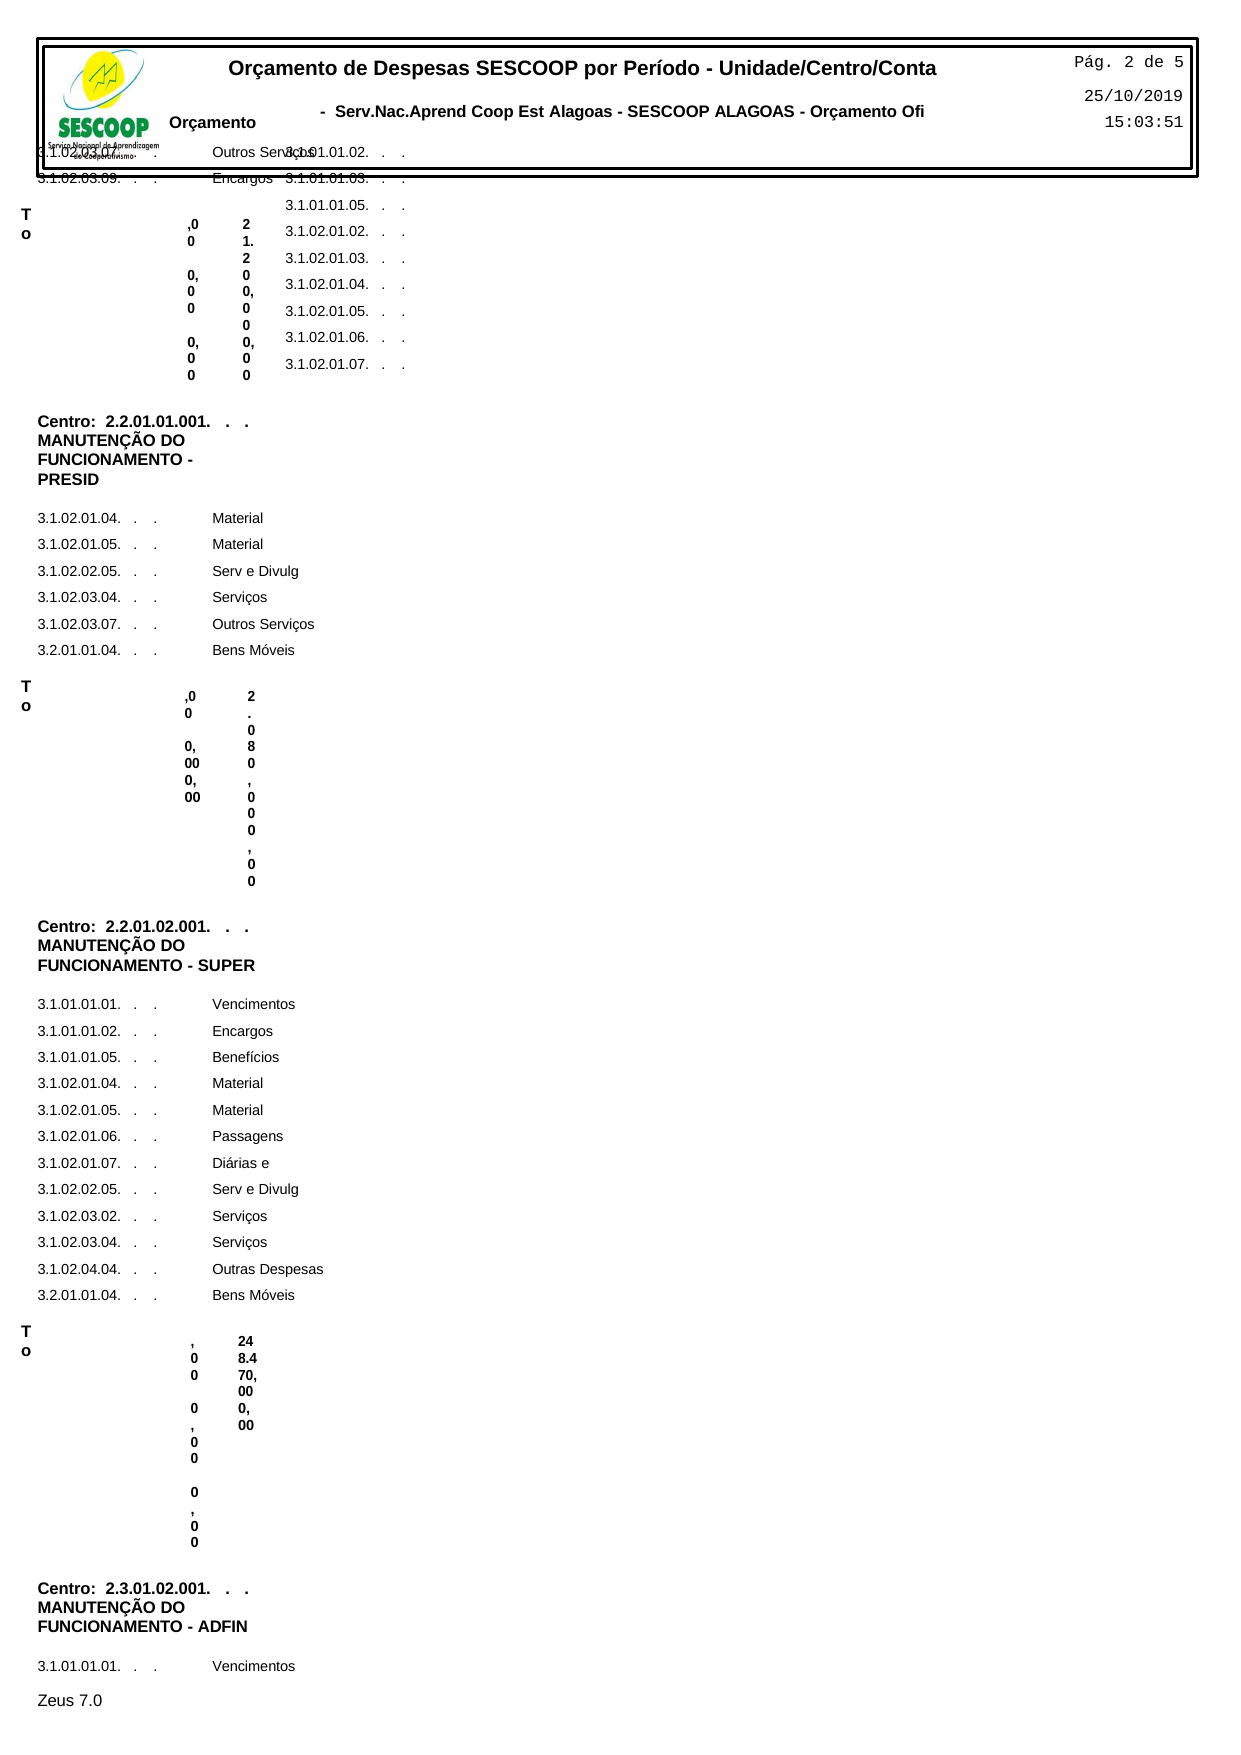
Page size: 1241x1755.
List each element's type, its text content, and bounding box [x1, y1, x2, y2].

table_cell . [127, 611, 145, 638]
table_cell Outras Despesas Tributárias [185, 1256, 263, 1283]
table_header Material de Consumo [185, 501, 263, 532]
text 2.080,00 0,00 [247, 688, 257, 889]
table_cell . [145, 1045, 185, 1071]
table_cell . [393, 272, 433, 298]
table_cell . [127, 178, 145, 197]
table_cell . [127, 532, 145, 558]
table_cell Passagens e Locomoções [185, 1124, 263, 1150]
table_cell Serv e Divulg Institucionais [185, 1177, 263, 1203]
table_cell . [127, 1071, 145, 1097]
text Centro: 2.2.01.01.001. . . MANUTENÇÃO DO FUNCIONAMENTO - PRESID [37, 412, 257, 488]
table_cell Benefícios Sociais [433, 193, 458, 219]
table_cell Bens Móveis [185, 1283, 263, 1314]
table_cell Encargos Sociais Patronais [433, 140, 458, 166]
table_cell Material de Consumo [185, 1071, 263, 1097]
table_cell . [127, 1230, 145, 1256]
table_cell Material de Consumo Durável [185, 532, 263, 558]
table_header Vencimentos e Remunerações [185, 987, 263, 1018]
table_header . [145, 1649, 185, 1680]
table_cell Despesas de Comunicação [433, 245, 458, 272]
table_cell . [375, 193, 393, 219]
table_cell 3.1.02.04.04. [31, 1256, 127, 1283]
table_header . [127, 501, 145, 532]
table_cell . [145, 1230, 185, 1256]
table_cell 3.1.01.01.05. [280, 193, 375, 219]
table_cell 3.1.02.02.05. [31, 559, 127, 585]
table_cell Diárias e Hospedagens [185, 1150, 263, 1177]
table_cell . [145, 1071, 185, 1097]
table_cell . [145, 1124, 185, 1150]
table_cell . [375, 325, 393, 351]
table_cell 3.1.01.01.02. [31, 1018, 127, 1044]
table_header 3.1.01.01.01. [31, 1649, 127, 1680]
table_cell . [145, 1098, 185, 1124]
table_cell . [145, 532, 185, 558]
table_cell 3.1.02.01.05. [31, 1098, 127, 1124]
table_cell . [393, 325, 433, 351]
table_cell . [127, 1018, 145, 1044]
table_cell . [145, 1018, 185, 1044]
text ,00 0,00 0,00 [187, 216, 202, 384]
table_cell Material de Consumo Durável [433, 298, 458, 325]
table_cell 3.2.01.01.04. [31, 638, 127, 669]
table_cell . [375, 298, 393, 325]
table_header 3.1.01.01.01. [31, 987, 127, 1018]
table_cell 3.1.01.01.03. [280, 170, 375, 175]
table_cell . [127, 1098, 145, 1124]
table_cell 3.1.02.03.07. [31, 611, 127, 638]
table_header . [145, 987, 185, 1018]
table_cell . [375, 140, 393, 166]
table_cell . [127, 1150, 145, 1177]
table_cell . [145, 1283, 185, 1314]
table_cell . [145, 559, 185, 585]
table_cell . [127, 170, 145, 175]
table_cell 3.1.02.03.07. [45, 140, 127, 166]
table_cell . [127, 559, 145, 585]
table_cell . [393, 298, 433, 325]
table_cell . [145, 585, 185, 611]
table_header . [145, 501, 185, 532]
table_cell 3.1.02.03.04. [31, 585, 127, 611]
text ,00 0,00 0,00 [184, 688, 201, 805]
table_cell . [127, 1256, 145, 1283]
table_cell . [127, 638, 145, 669]
table_cell 3.1.02.03.04. [31, 1230, 127, 1256]
table_cell Serviços Gerais [185, 585, 263, 611]
table_cell . [145, 638, 185, 669]
table_cell 3.1.02.01.07. [280, 351, 375, 382]
table_cell . [393, 245, 433, 272]
table_cell . [375, 178, 393, 192]
table_cell . [393, 170, 433, 175]
text ,00 0,00 0,00 [190, 1333, 202, 1551]
table_cell . [145, 178, 185, 197]
table_cell Outros Serviços [185, 140, 263, 166]
table_cell 3.1.02.03.02. [31, 1203, 127, 1230]
text 248.470,00 0,00 [238, 1333, 257, 1433]
table_cell Serviços Especializados [185, 1203, 263, 1230]
table_cell 3.1.02.03.09. [31, 166, 127, 197]
table_cell . [375, 245, 393, 272]
table_cell Serviços Gerais [185, 1230, 263, 1256]
table_cell . [375, 351, 393, 382]
table_cell 3.1.02.01.03. [280, 245, 375, 272]
table_cell 3.1.02.01.06. [280, 325, 375, 351]
table_cell 3.2.01.01.04. [31, 1283, 127, 1314]
text Centro: 2.3.01.02.001. . . MANUTENÇÃO DO FUNCIONAMENTO - ADFIN [37, 1579, 257, 1636]
table_cell 3.1.02.01.06. [31, 1124, 127, 1150]
table_cell . [393, 193, 433, 219]
table_cell Ocupação e Serviços Públicos [433, 219, 458, 245]
table_cell . [127, 1283, 145, 1314]
table_cell 3.1.01.01.03. [280, 178, 375, 192]
table_cell . [393, 219, 433, 245]
table_cell . [145, 140, 185, 166]
table_cell . [127, 161, 145, 166]
text Centro: 2.2.01.02.001. . . MANUTENÇÃO DO FUNCIONAMENTO - SUPER [37, 917, 257, 974]
table_cell . [127, 1124, 145, 1150]
table_cell . [375, 219, 393, 245]
table_header . [127, 1649, 145, 1680]
table_cell Serv e Divulg Institucionais [185, 559, 263, 585]
table_cell . [375, 170, 393, 175]
table_cell 3.1.02.01.04. [280, 272, 375, 298]
table_cell Material de Consumo [433, 272, 458, 298]
table_cell 3.1.02.02.05. [31, 1177, 127, 1203]
table_cell 3.1.01.01.05. [31, 1045, 127, 1071]
table_cell Encargos s/ Serv de Terceiros [185, 178, 263, 197]
table_cell . [127, 1203, 145, 1230]
table_cell . [145, 1177, 185, 1203]
table_cell . [393, 178, 433, 192]
table_cell Encargos Sociais Patronais [185, 1018, 263, 1044]
table_cell 3.1.01.01.02. [280, 140, 375, 166]
text 21.200,00 0,00 [242, 216, 257, 384]
table_cell . [375, 272, 393, 298]
table_cell Outros Serviços [185, 611, 263, 638]
table_cell . [127, 1045, 145, 1071]
table_header . [127, 987, 145, 1018]
table_cell . [145, 611, 185, 638]
table_cell 3.1.02.01.05. [31, 532, 127, 558]
table_cell . [145, 170, 185, 175]
table_cell . [393, 351, 433, 382]
table_cell 3.1.02.01.05. [280, 298, 375, 325]
table_cell . [145, 1150, 185, 1177]
table_cell 3.1.02.01.07. [31, 1150, 127, 1177]
table_cell . [127, 1177, 145, 1203]
table_cell . [393, 140, 433, 166]
table_cell Benefícios Sociais [185, 1045, 263, 1071]
table_cell 3.1.02.01.04. [31, 1071, 127, 1097]
table_cell Passagens e Locomoções [433, 325, 458, 351]
table_cell . [127, 585, 145, 611]
table_cell . [145, 1203, 185, 1230]
table_cell 3.1.02.01.02. [280, 219, 375, 245]
table_header Vencimentos e Remunerações [185, 1649, 263, 1680]
table_header 3.1.02.01.04. [31, 501, 127, 532]
table_cell Bens Móveis [185, 638, 263, 669]
table_cell Material de Consumo Durável [185, 1098, 263, 1124]
table_cell . [145, 1256, 185, 1283]
table_cell Diárias e Hospedagens [433, 351, 458, 382]
